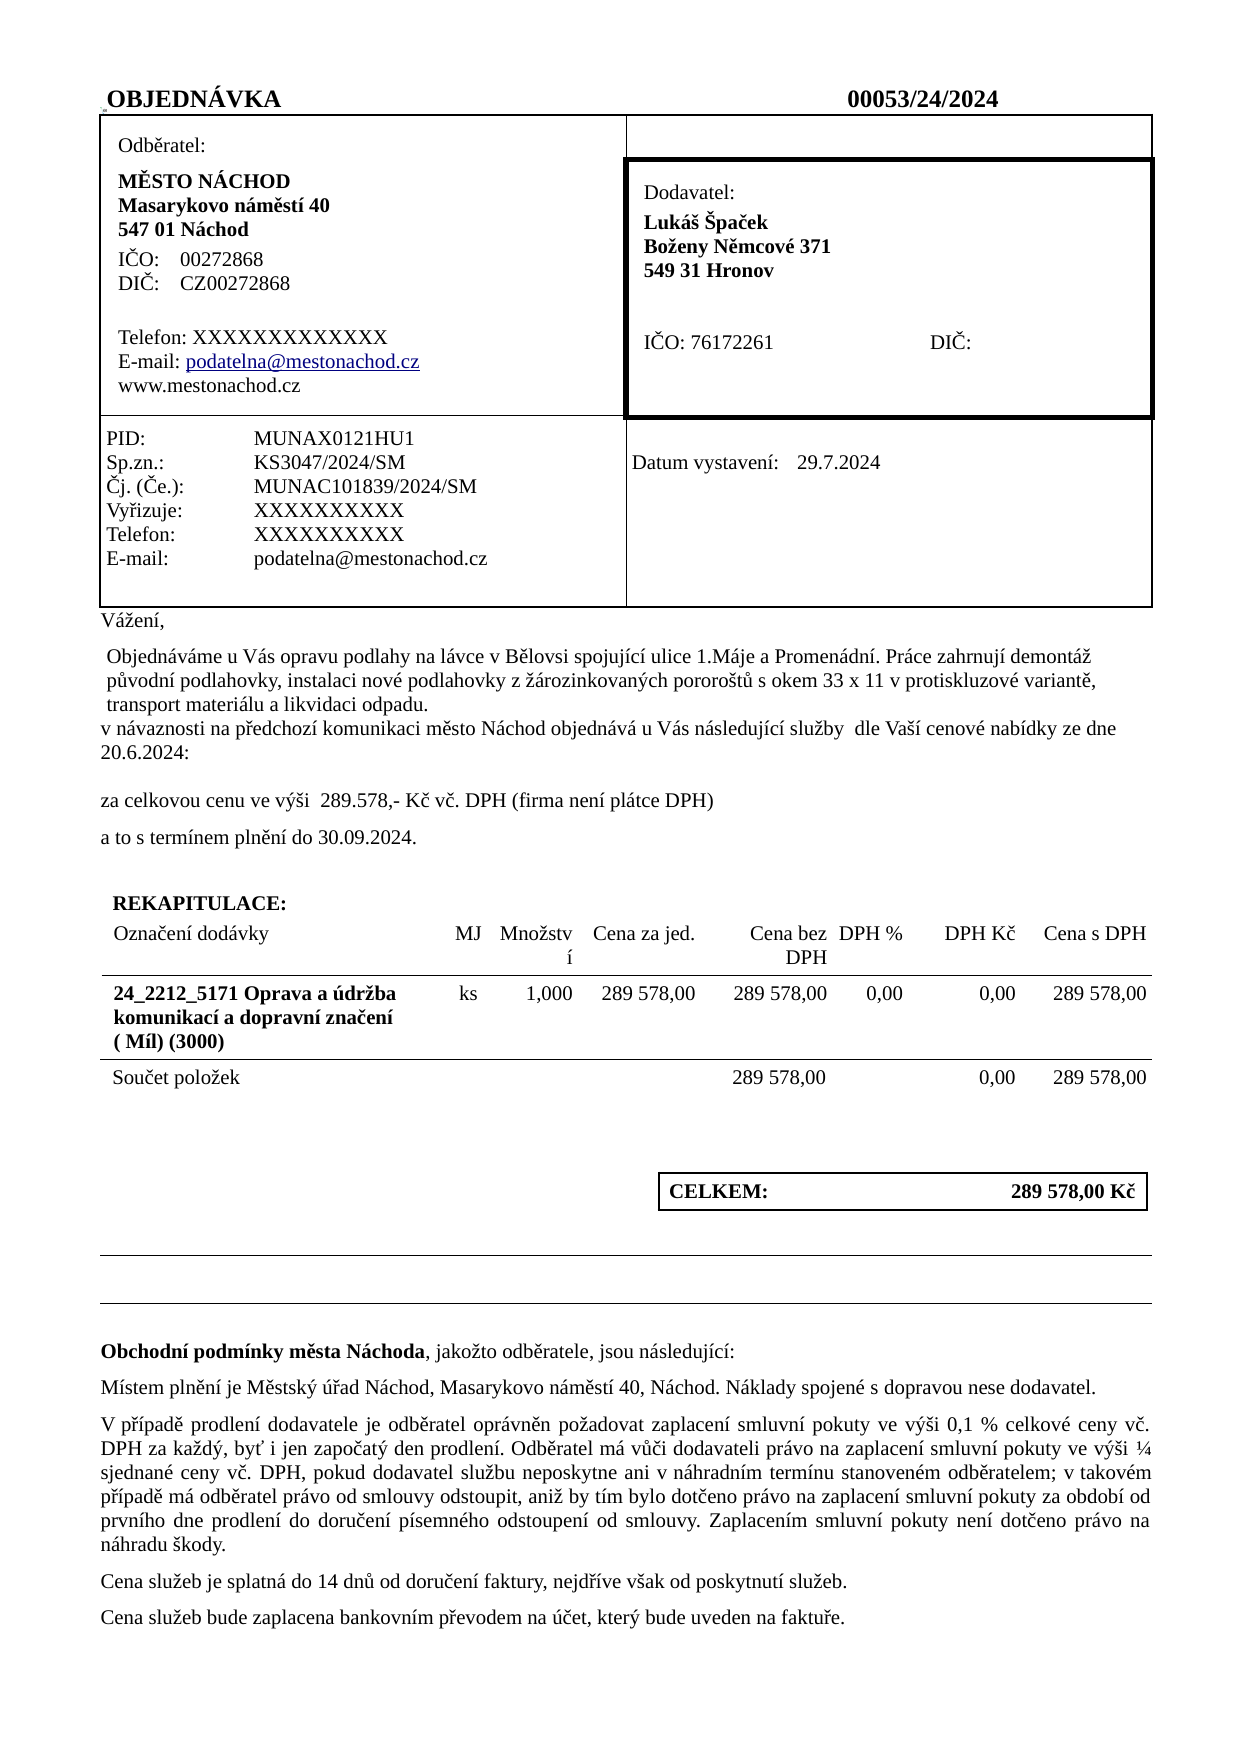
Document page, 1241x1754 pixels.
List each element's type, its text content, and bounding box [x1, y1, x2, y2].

text OBJEDNÁVKA 00053/24/2024 [100, 84, 1152, 113]
table_cell 289 578,00 [1021, 976, 1152, 1059]
table_header [627, 116, 1151, 157]
table_header MJ [445, 915, 492, 975]
table_header Množství [492, 915, 578, 975]
text Cena služeb bude zaplacena bankovním převodem na účet, který bude uveden na faktuře. [100, 1605, 1152, 1629]
text Vážení, [100, 608, 1152, 632]
text Obchodní podmínky města Náchoda, jakožto odběratele, jsou následující: [100, 1339, 1152, 1363]
table_cell 0,00 [833, 976, 908, 1059]
table_header DPH Kč [908, 915, 1021, 975]
table_header Cena za jed. [578, 915, 701, 975]
table_header [831, 1060, 896, 1094]
table_cell 289 578,00 Kč [903, 1174, 1146, 1209]
table_header [625, 1130, 1152, 1225]
table_header Cena bez DPH [701, 915, 833, 975]
table_cell Datum vystavení: 29.7.2024 [627, 420, 1151, 606]
table_header Odběratel: MĚSTO NÁCHOD Masarykovo náměstí 40 547 01 Náchod IČO: 00272868 DIČ: CZ00272868 Telefon: XXXXXXXXXXXXX E-mail: podatelna@mestonachod.cz www.mestonachod.cz [101, 116, 626, 415]
table_header [659, 1136, 1147, 1172]
table_cell 24_2212_5171 Oprava a údržba komunikací a dopravní značení ( Míl) (3000) [102, 976, 445, 1059]
table_cell PID: MUNAX0121HU1 Sp.zn.: KS3047/2024/SM Čj. (Če.): MUNAC101839/2024/SM Vyřizuje: XXXXXXXXXX Telefon: XXXXXXXXXX E-mail: podatelna@mestonachod.cz [101, 416, 626, 606]
text v návaznosti na předchozí komunikaci město Náchod objednává u Vás následující služby dle Vaší cenové nabídky ze dne 20.6.2024: [100, 716, 1152, 764]
table_header Cena s DPH [1021, 915, 1152, 975]
table_cell 1,000 [492, 976, 578, 1059]
text REKAPITULACE: [112, 891, 1152, 915]
table_cell CELKEM: [660, 1174, 903, 1209]
table_header 289 578,00 [702, 1060, 831, 1094]
table_header Součet položek [100, 1060, 702, 1094]
table_header 289 578,00 [1021, 1060, 1152, 1094]
text za celkovou cenu ve výši 289.578,- Kč vč. DPH (firma není plátce DPH) [100, 788, 1152, 812]
text V případě prodlení dodavatele je odběratel oprávněn požadovat zaplacení smluvní pokuty ve výši 0,1 % celkové ceny vč. DPH za každý, byť i jen započatý den prodlení. Odběratel má vůči dodavateli právo na zaplacení smluvní pokuty ve výši ¼ sjednané ceny vč. DPH, pokud dodavatel službu neposkytne ani v náhradním termínu stanoveném odběratelem; v takovém případě má odběratel právo od smlouvy odstoupit, aniž by tím bylo dotčeno právo na zaplacení smluvní pokuty za období od prvního dne prodlení do doručení písemného odstoupení od smlouvy. Zaplacením smluvní pokuty není dotčeno právo na náhradu škody. [100, 1412, 1152, 1556]
table_cell 289 578,00 [701, 976, 833, 1059]
text Cena služeb je splatná do 14 dnů od doručení faktury, nejdříve však od poskytnutí služeb. [100, 1569, 1152, 1593]
table_cell 0,00 [908, 976, 1021, 1059]
text Místem plnění je Městský úřad Náchod, Masarykovo náměstí 40, Náchod. Náklady spojené s dopravou nese dodavatel. [100, 1375, 1152, 1399]
table_header Označení dodávky [102, 915, 445, 975]
table_cell 289 578,00 [578, 976, 701, 1059]
text a to s termínem plnění do 30.09.2024. [100, 825, 1152, 849]
table_cell Dodavatel: Lukáš Špaček Boženy Němcové 371 549 31 Hronov IČO: 76172261 DIČ: [629, 162, 1150, 415]
table_header DPH % [833, 915, 908, 975]
table_header 0,00 [896, 1060, 1021, 1094]
table_header [100, 1256, 1152, 1303]
table_header [102, 1130, 625, 1225]
text Objednáváme u Vás opravu podlahy na lávce v Bělovsi spojující ulice 1.Máje a Promenádní. Práce zahrnují demontáž původní podlahovky, instalaci nové podlahovky z žározinkovaných pororoštů s okem 33 x 11 v protiskluzové variantě, transport materiálu a likvidaci odpadu. [106, 644, 1152, 716]
table_cell ks [445, 976, 492, 1059]
